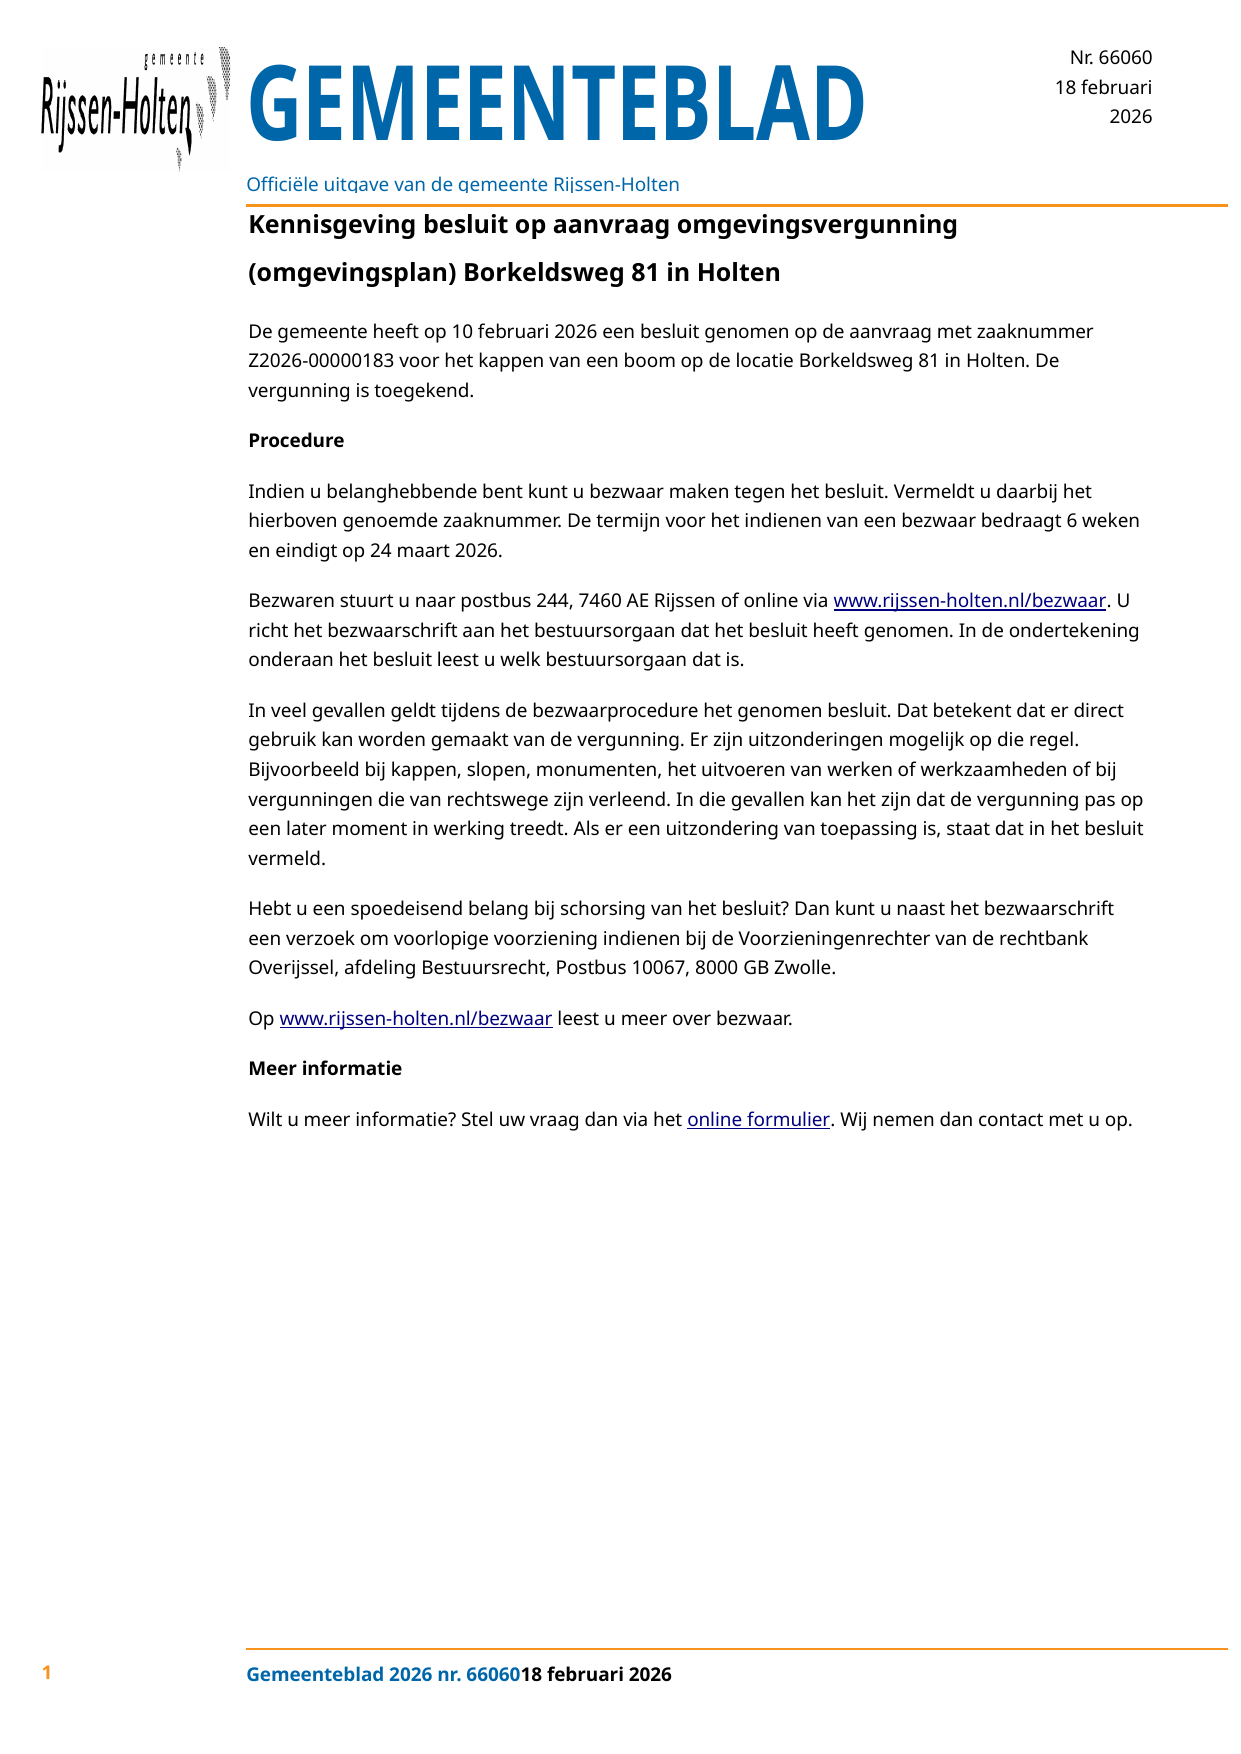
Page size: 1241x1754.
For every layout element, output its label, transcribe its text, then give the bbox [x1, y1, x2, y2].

text Bezwaren stuurt u naar postbus 244, 7460 AE Rijssen of online via www.rijssen-holten.nl/bezwaar. U richt het bezwaarschrift aan het bestuursorgaan dat het besluit heeft genomen. In de ondertekening onderaan het besluit leest u welk bestuursorgaan dat is. [248, 587, 1152, 672]
text Procedure [248, 427, 1152, 453]
text De gemeente heeft op 10 februari 2026 een besluit genomen op de aanvraag met zaaknummer Z2026-00000183 voor het kappen van een boom op de locatie Borkeldsweg 81 in Holten. De vergunning is toegekend. [248, 318, 1152, 403]
picture [41, 47, 231, 172]
text Op www.rijssen-holten.nl/bezwaar leest u meer over bezwaar. [248, 1005, 1152, 1031]
text Kennisgeving besluit op aanvraag omgevingsvergunning (omgevingsplan) Borkeldsweg 81 in Holten [248, 207, 1152, 288]
text Indien u belanghebbende bent kunt u bezwaar maken tegen het besluit. Vermeldt u daarbij het hierboven genoemde zaaknummer. De termijn voor het indienen van een bezwaar bedraagt 6 weken en eindigt op 24 maart 2026. [248, 478, 1152, 563]
text Wilt u meer informatie? Stel uw vraag dan via het online formulier. Wij nemen dan contact met u op. [248, 1106, 1152, 1132]
text Meer informatie [248, 1055, 1152, 1081]
text In veel gevallen geldt tijdens de bezwaarprocedure het genomen besluit. Dat betekent dat er direct gebruik kan worden gemaakt van de vergunning. Er zijn uitzonderingen mogelijk op die regel. Bijvoorbeeld bij kappen, slopen, monumenten, het uitvoeren van werken of werkzaamheden of bij vergunningen die van rechtswege zijn verleend. In die gevallen kan het zijn dat de vergunning pas op een later moment in werking treedt. Als er een uitzondering van toepassing is, staat dat in het besluit vermeld. [248, 697, 1152, 871]
text Hebt u een spoedeisend belang bij schorsing van het besluit? Dan kunt u naast het bezwaarschrift een verzoek om voorlopige voorziening indienen bij de Voorzieningenrechter van de rechtbank Overijssel, afdeling Bestuursrecht, Postbus 10067, 8000 GB Zwolle. [248, 895, 1152, 980]
